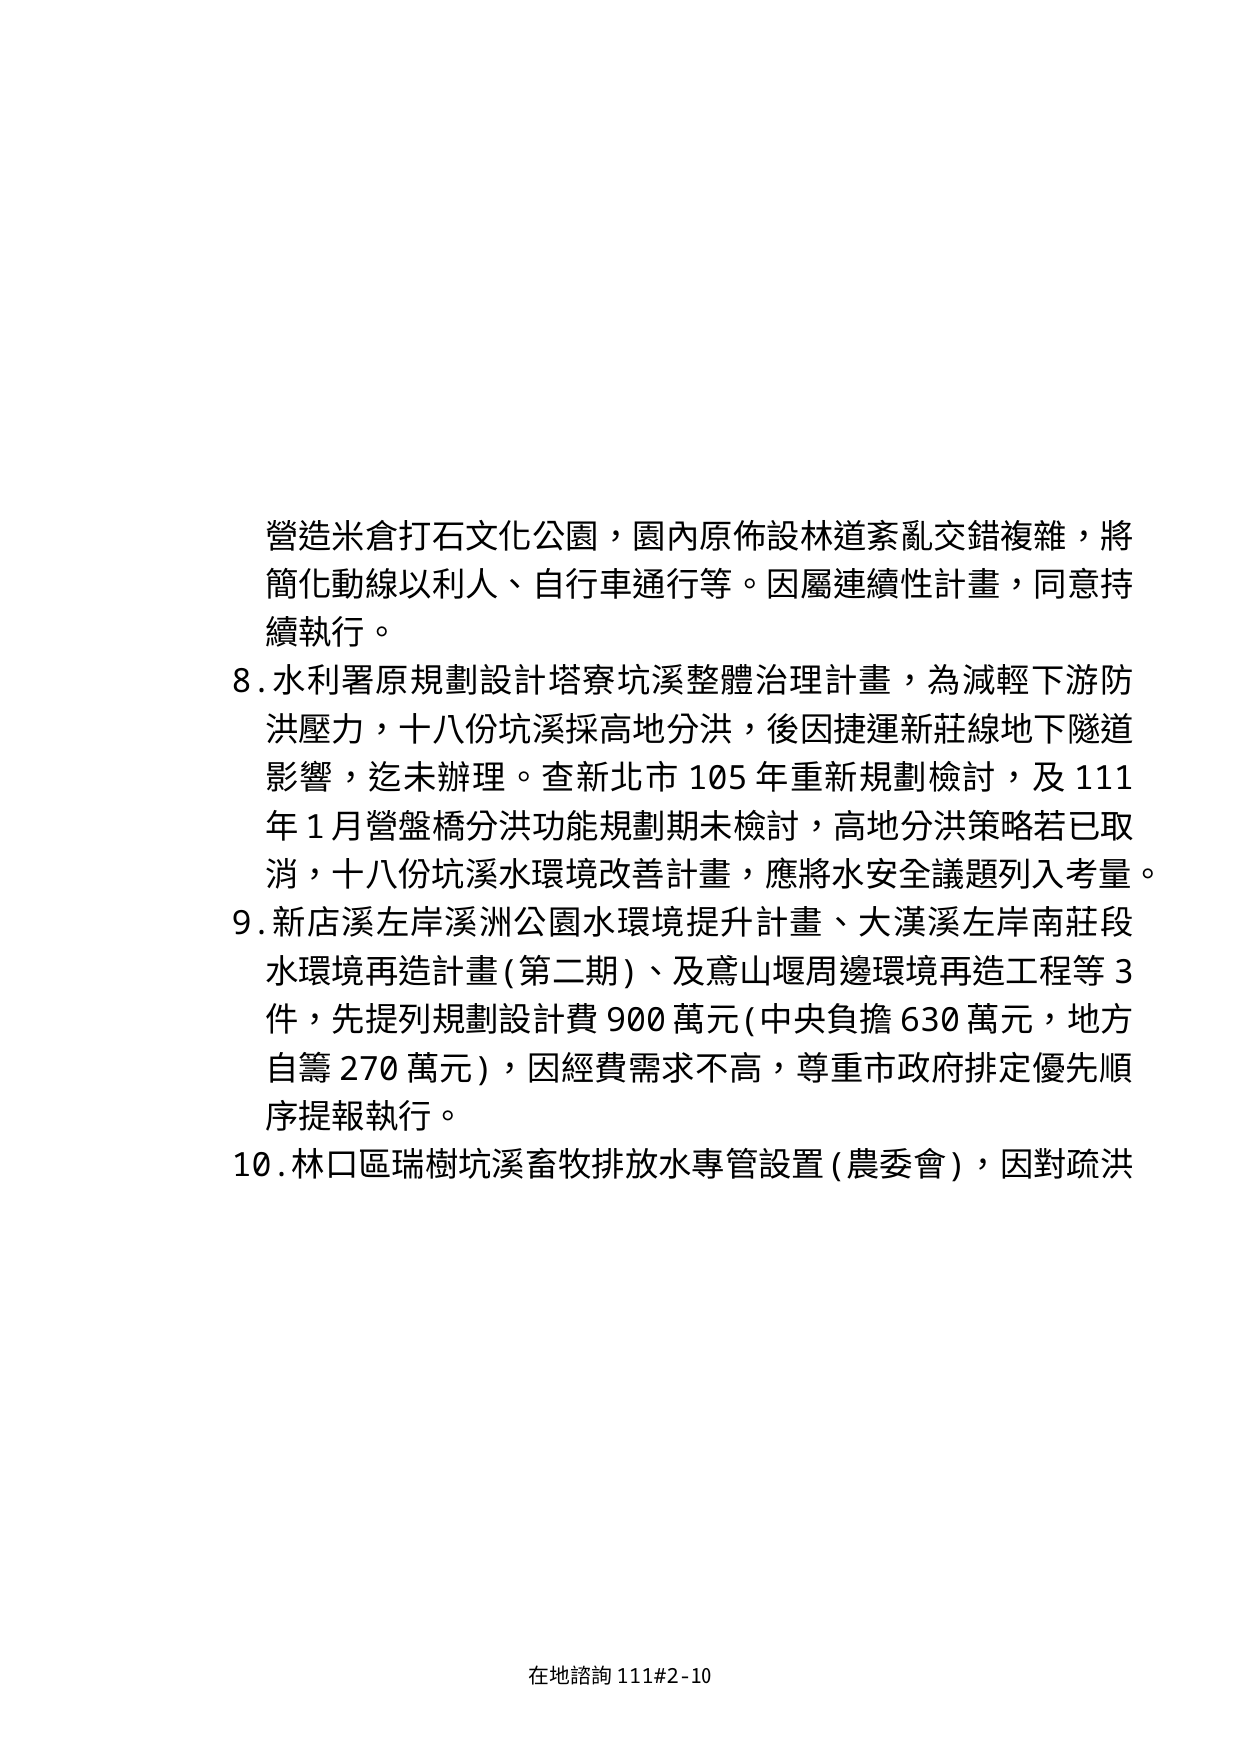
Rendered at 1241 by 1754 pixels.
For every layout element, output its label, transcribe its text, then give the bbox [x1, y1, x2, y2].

text 9.新店溪左岸溪洲公園水環境提升計畫、大漢溪左岸南莊段水環境再造計畫(第二期)、及鳶山堰周邊環境再造工程等3件，先提列規劃設計費900萬元(中央負擔630萬元，地方自籌270萬元)，因經費需求不高，尊重市政府排定優先順序提報執行。 [231, 896, 1134, 1138]
text 8.水利署原規劃設計塔寮坑溪整體治理計畫，為減輕下游防洪壓力，十八份坑溪採高地分洪，後因捷運新莊線地下隧道影響，迄未辦理。查新北市105年重新規劃檢討，及111年1月營盤橋分洪功能規劃期未檢討，高地分洪策略若已取消，十八份坑溪水環境改善計畫，應將水安全議題列入考量。 [231, 654, 1134, 896]
text 營造米倉打石文化公園，園內原佈設林道紊亂交錯複雜，將簡化動線以利人、自行車通行等。因屬連續性計畫，同意持續執行。 [231, 509, 1134, 654]
text 10.林口區瑞樹坑溪畜牧排放水專管設置(農委會)，因對疏洪道左岸都會河廊水污染防制有正面意義。淡水第二漁港水環境改善計畫(漁業署)，尊重中央對口單位意見，提案執行。 [231, 1138, 1134, 1186]
